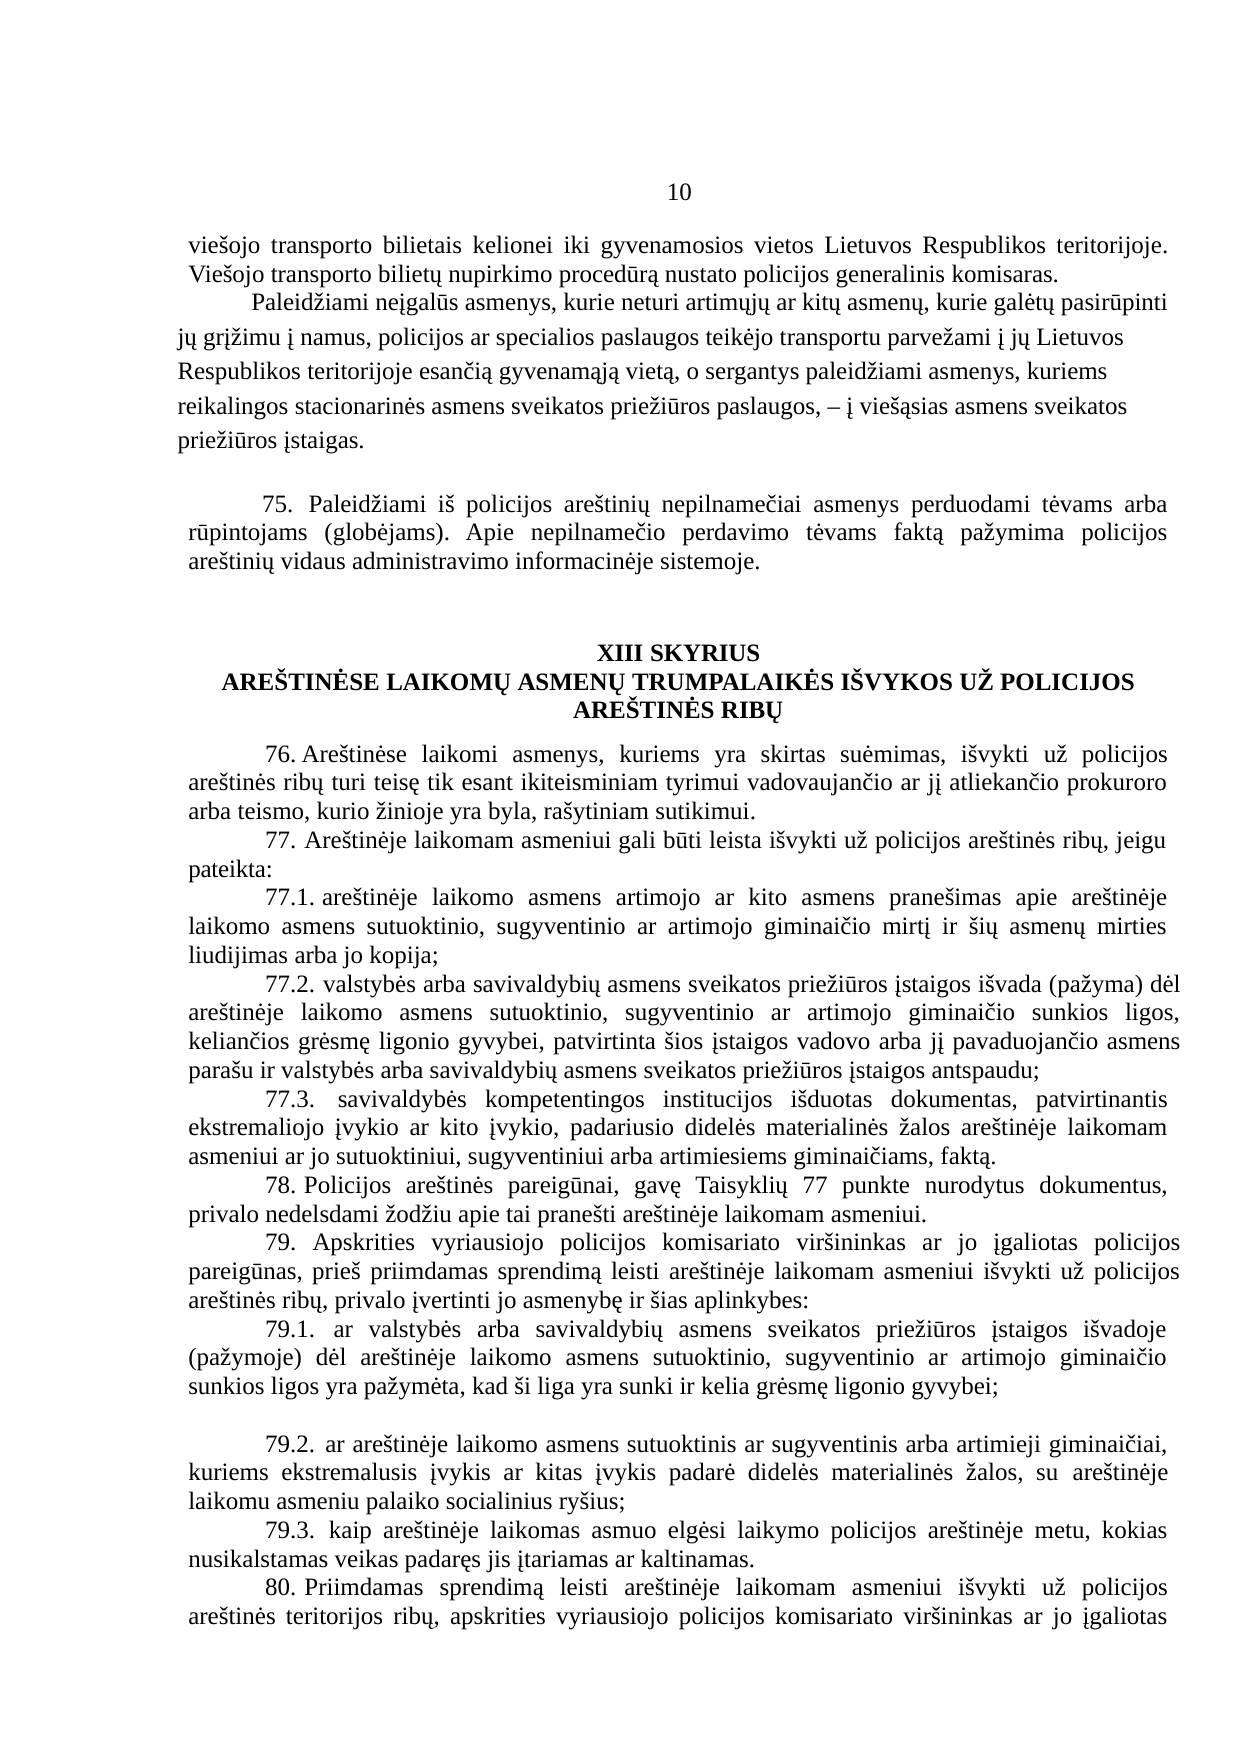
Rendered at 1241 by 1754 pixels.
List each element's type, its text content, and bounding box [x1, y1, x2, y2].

text 77.3. savivaldybės kompetentingos institucijos išduotas dokumentas, patvirtinantis ekstremaliojo įvykio ar kito įvykio, padariusio didelės materialinės žalos areštinėje laikomam asmeniui ar jo sutuoktiniui, sugyventiniui arba artimiesiems giminaičiams, faktą. [188, 1084, 1168, 1170]
text 76. Areštinėse laikomi asmenys, kuriems yra skirtas suėmimas, išvykti už policijos areštinės ribų turi teisę tik esant ikiteisminiam tyrimui vadovaujančio ar jį atliekančio prokuroro arba teismo, kurio žinioje yra byla, rašytiniam sutikimui. [188, 739, 1168, 825]
text Paleidžiami neįgalūs asmenys, kurie neturi artimųjų ar kitų asmenų, kurie galėtų pasirūpinti jų grįžimu į namus, policijos ar specialios paslaugos teikėjo transportu parvežami į jų Lietuvos Respublikos teritorijoje esančią gyvenamąją vietą, o sergantys paleidžiami asmenys, kuriems reikalingos stacionarinės asmens sveikatos priežiūros paslaugos, – į viešąsias asmens sveikatos priežiūros įstaigas. [177, 287, 1168, 454]
text 79.2. ar areštinėje laikomo asmens sutuoktinis ar sugyventinis arba artimieji giminaičiai, kuriems ekstremalusis įvykis ar kitas įvykis padarė didelės materialinės žalos, su areštinėje laikomu asmeniu palaiko socialinius ryšius; [188, 1429, 1168, 1515]
text 77. Areštinėje laikomam asmeniui gali būti leista išvykti už policijos areštinės ribų, jeigu pateikta: [188, 825, 1167, 882]
text 78. Policijos areštinės pareigūnai, gavę Taisyklių 77 punkte nurodytus dokumentus, privalo nedelsdami žodžiu apie tai pranešti areštinėje laikomam asmeniui. [188, 1170, 1168, 1227]
text XIII SKYRIUS [177, 638, 1179, 667]
text 77.2. valstybės arba savivaldybių asmens sveikatos priežiūros įstaigos išvada (pažyma) dėl areštinėje laikomo asmens sutuoktinio, sugyventinio ar artimojo giminaičio sunkios ligos, keliančios grėsmę ligonio gyvybei, patvirtinta šios įstaigos vadovo arba jį pavaduojančio asmens parašu ir valstybės arba savivaldybių asmens sveikatos priežiūros įstaigos antspaudu; [188, 969, 1181, 1084]
text 79.1. ar valstybės arba savivaldybių asmens sveikatos priežiūros įstaigos išvadoje (pažymoje) dėl areštinėje laikomo asmens sutuoktinio, sugyventinio ar artimojo giminaičio sunkios ligos yra pažymėta, kad ši liga yra sunki ir kelia grėsmę ligonio gyvybei; [188, 1314, 1167, 1400]
text viešojo transporto bilietais kelionei iki gyvenamosios vietos Lietuvos Respublikos teritorijoje. Viešojo transporto bilietų nupirkimo procedūrą nustato policijos generalinis komisaras. [188, 230, 1169, 287]
text AREŠTINĖSE LAIKOMŲ ASMENŲ TRUMPALAIKĖS IŠVYKOS UŽ POLICIJOS AREŠTINĖS RIBŲ [193, 667, 1163, 724]
text 75. Paleidžiami iš policijos areštinių nepilnamečiai asmenys perduodami tėvams arba rūpintojams (globėjams). Apie nepilnamečio perdavimo tėvams faktą pažymima policijos areštinių vidaus administravimo informacinėje sistemoje. [188, 489, 1168, 575]
text 79.3. kaip areštinėje laikomas asmuo elgėsi laikymo policijos areštinėje metu, kokias nusikalstamas veikas padaręs jis įtariamas ar kaltinamas. [188, 1515, 1168, 1572]
text 80. Priimdamas sprendimą leisti areštinėje laikomam asmeniui išvykti už policijos areštinės teritorijos ribų, apskrities vyriausiojo policijos komisariato viršininkas ar jo įgaliotas [188, 1572, 1169, 1630]
text 77.1. areštinėje laikomo asmens artimojo ar kito asmens pranešimas apie areštinėje laikomo asmens sutuoktinio, sugyventinio ar artimojo giminaičio mirtį ir šių asmenų mirties liudijimas arba jo kopija; [188, 882, 1168, 969]
text 79. Apskrities vyriausiojo policijos komisariato viršininkas ar jo įgaliotas policijos pareigūnas, prieš priimdamas sprendimą leisti areštinėje laikomam asmeniui išvykti už policijos areštinės ribų, privalo įvertinti jo asmenybę ir šias aplinkybes: [188, 1227, 1181, 1314]
